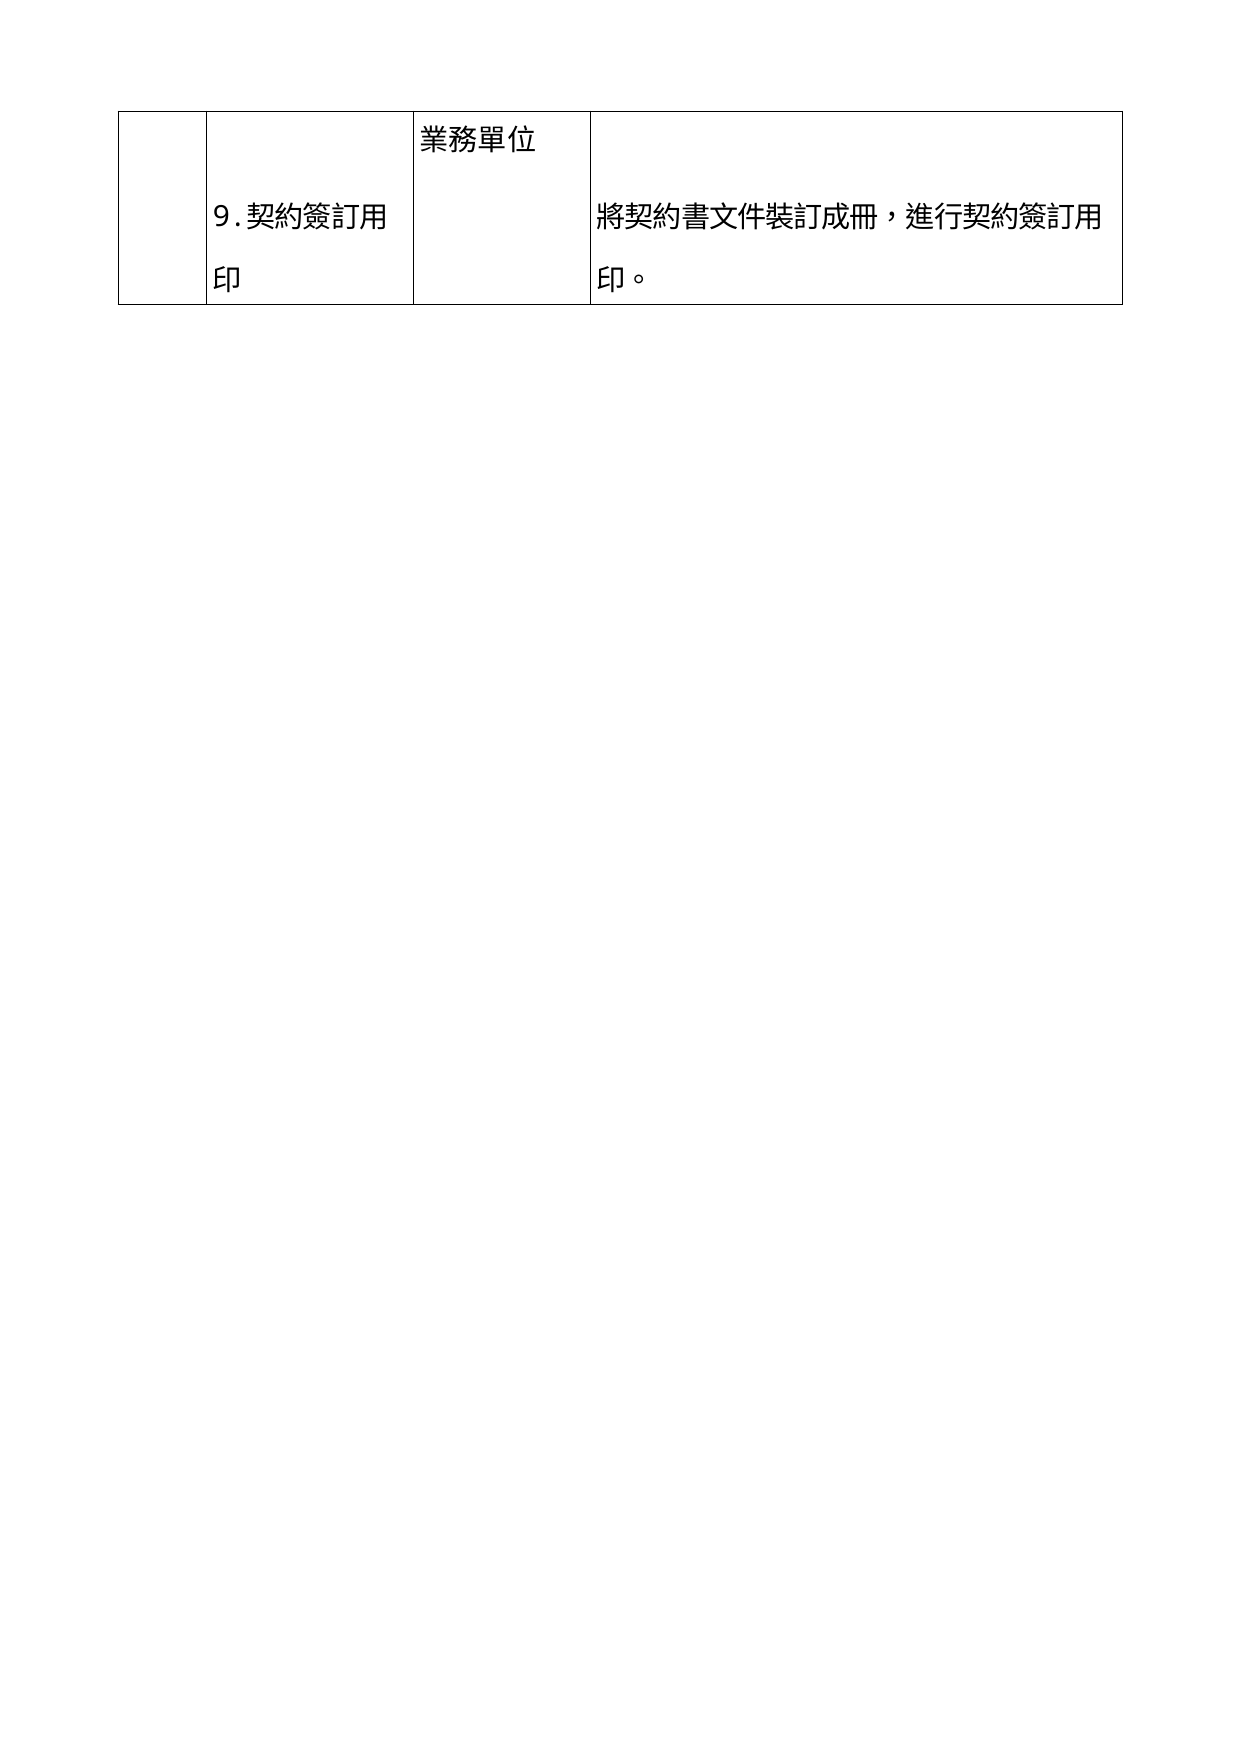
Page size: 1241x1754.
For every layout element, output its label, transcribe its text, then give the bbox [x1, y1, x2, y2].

table_cell 將契約書文件裝訂成冊，進行契約簽訂用印。 [591, 112, 1122, 304]
table_cell 9.契約簽訂用印 [207, 112, 413, 304]
table_cell [119, 112, 206, 304]
table_cell 業務單位 [414, 112, 590, 304]
